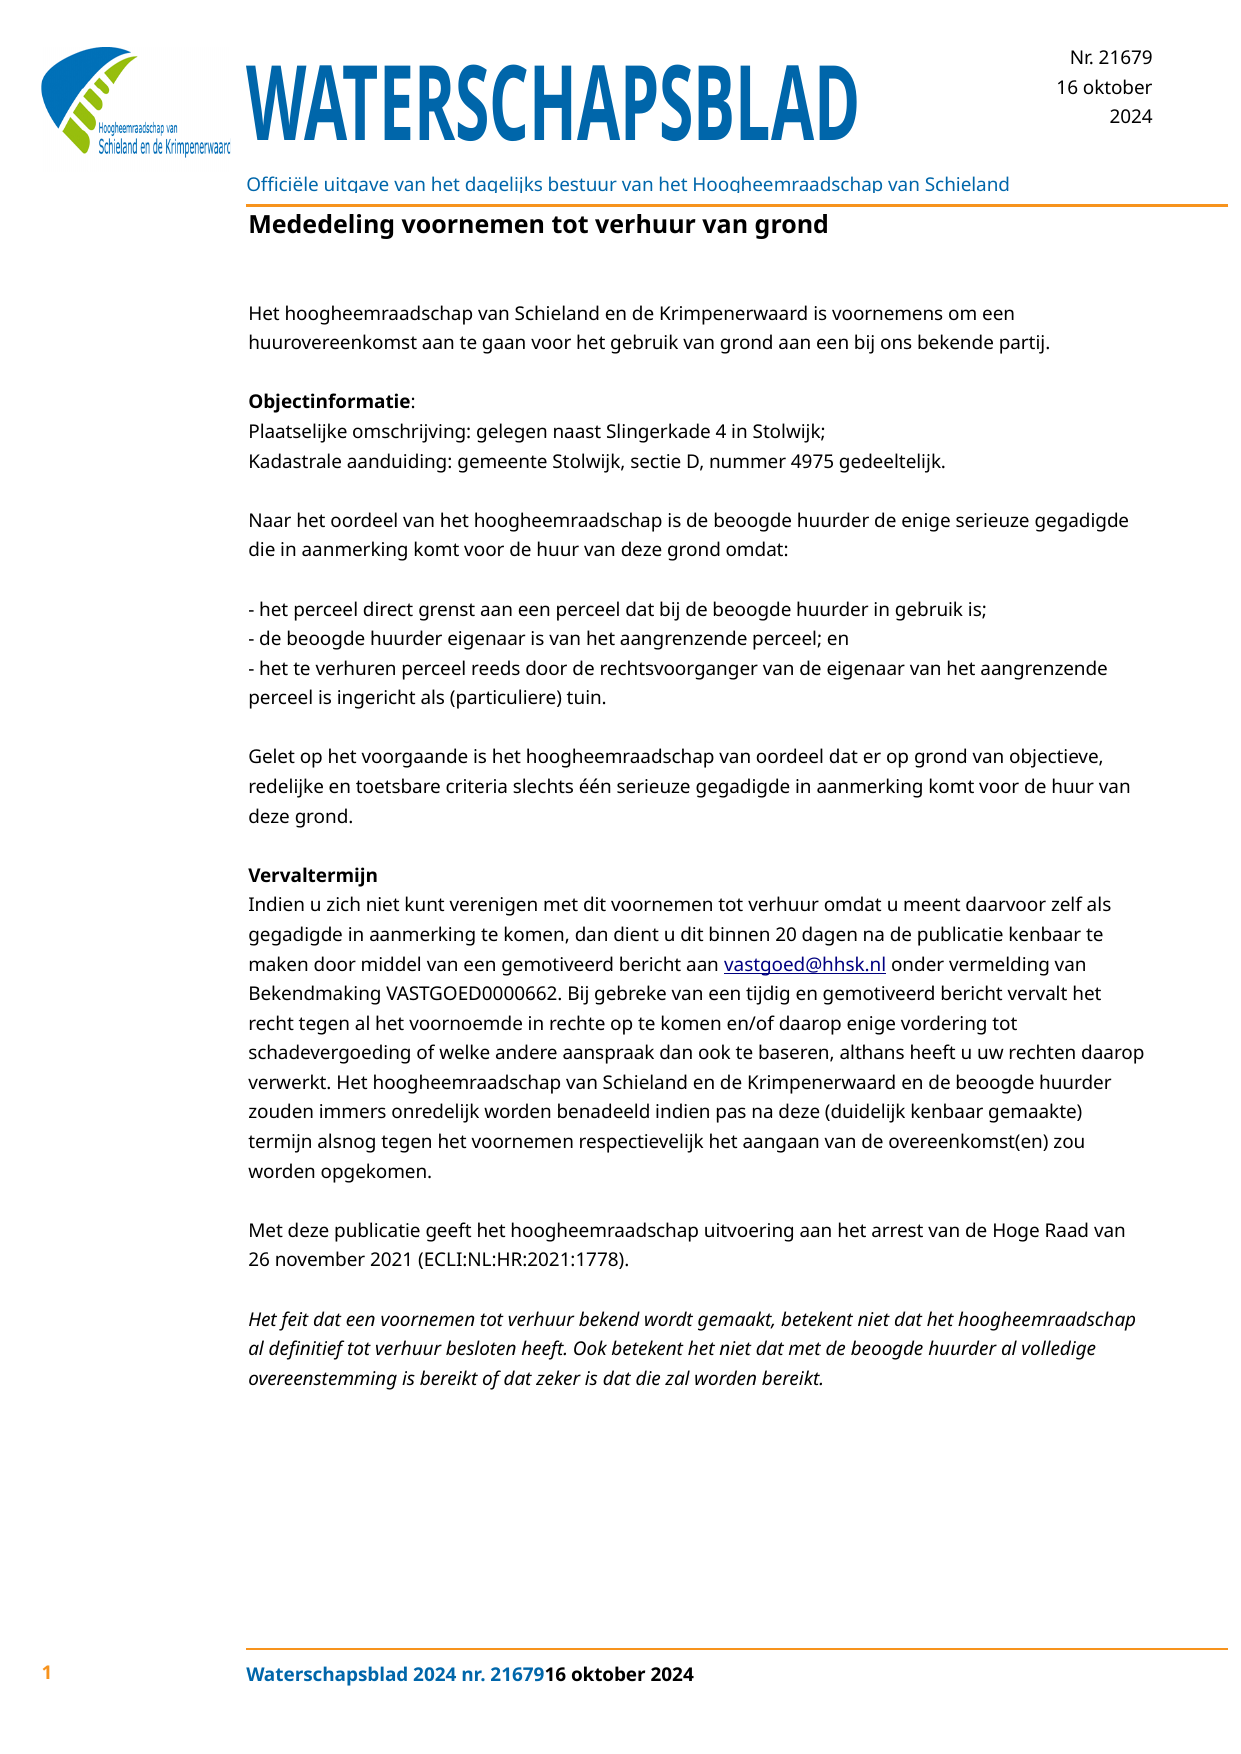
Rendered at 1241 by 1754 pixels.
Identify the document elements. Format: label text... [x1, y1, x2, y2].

text Plaatselijke omschrijving: gelegen naast Slingerkade 4 in Stolwijk; [248, 418, 1152, 444]
text - de beoogde huurder eigenaar is van het aangrenzende perceel; en [248, 625, 1152, 651]
text - het perceel direct grenst aan een perceel dat bij de beoogde huurder in gebruik is; [248, 596, 1152, 621]
text Vervaltermijn [248, 862, 1152, 888]
text - het te verhuren perceel reeds door de rechtsvoorganger van de eigenaar van het aangrenzende perceel is ingericht als (particuliere) tuin. [248, 655, 1152, 710]
text Objectinformatie: [248, 389, 1152, 414]
text Met deze publicatie geeft het hoogheemraadschap uitvoering aan het arrest van de Hoge Raad van 26 november 2021 (ECLI:NL:HR:2021:1778). [248, 1217, 1152, 1272]
picture [41, 47, 231, 172]
text Indien u zich niet kunt verenigen met dit voornemen tot verhuur omdat u meent daarvoor zelf als gegadigde in aanmerking te komen, dan dient u dit binnen 20 dagen na de publicatie kenbaar te maken door middel van een gemotiveerd bericht aan vastgoed@hhsk.nl onder vermelding van Bekendmaking VASTGOED0000662. Bij gebreke van een tijdig en gemotiveerd bericht vervalt het recht tegen al het voornoemde in rechte op te komen en/of daarop enige vordering tot schadevergoeding of welke andere aanspraak dan ook te baseren, althans heeft u uw rechten daarop verwerkt. Het hoogheemraadschap van Schieland en de Krimpenerwaard en de beoogde huurder zouden immers onredelijk worden benadeeld indien pas na deze (duidelijk kenbaar gemaakte) termijn alsnog tegen het voornemen respectievelijk het aangaan van de overeenkomst(en) zou worden opgekomen. [248, 892, 1152, 1183]
text Het feit dat een voornemen tot verhuur bekend wordt gemaakt, betekent niet dat het hoogheemraadschap al definitief tot verhuur besloten heeft. Ook betekent het niet dat met de beoogde huurder al volledige overeenstemming is bereikt of dat zeker is dat die zal worden bereikt. [248, 1306, 1152, 1391]
text Het hoogheemraadschap van Schieland en de Krimpenerwaard is voornemens om een huurovereenkomst aan te gaan voor het gebruik van grond aan een bij ons bekende partij. [248, 300, 1152, 355]
text Kadastrale aanduiding: gemeente Stolwijk, sectie D, nummer 4975 gedeeltelijk. [248, 448, 1152, 473]
text Gelet op het voorgaande is het hoogheemraadschap van oordeel dat er op grond van objectieve, redelijke en toetsbare criteria slechts één serieuze gegadigde in aanmerking komt voor de huur van deze grond. [248, 744, 1152, 828]
text Naar het oordeel van het hoogheemraadschap is de beoogde huurder de enige serieuze gegadigde die in aanmerking komt voor de huur van deze grond omdat: [248, 507, 1152, 562]
text Mededeling voornemen tot verhuur van grond [248, 207, 1152, 241]
